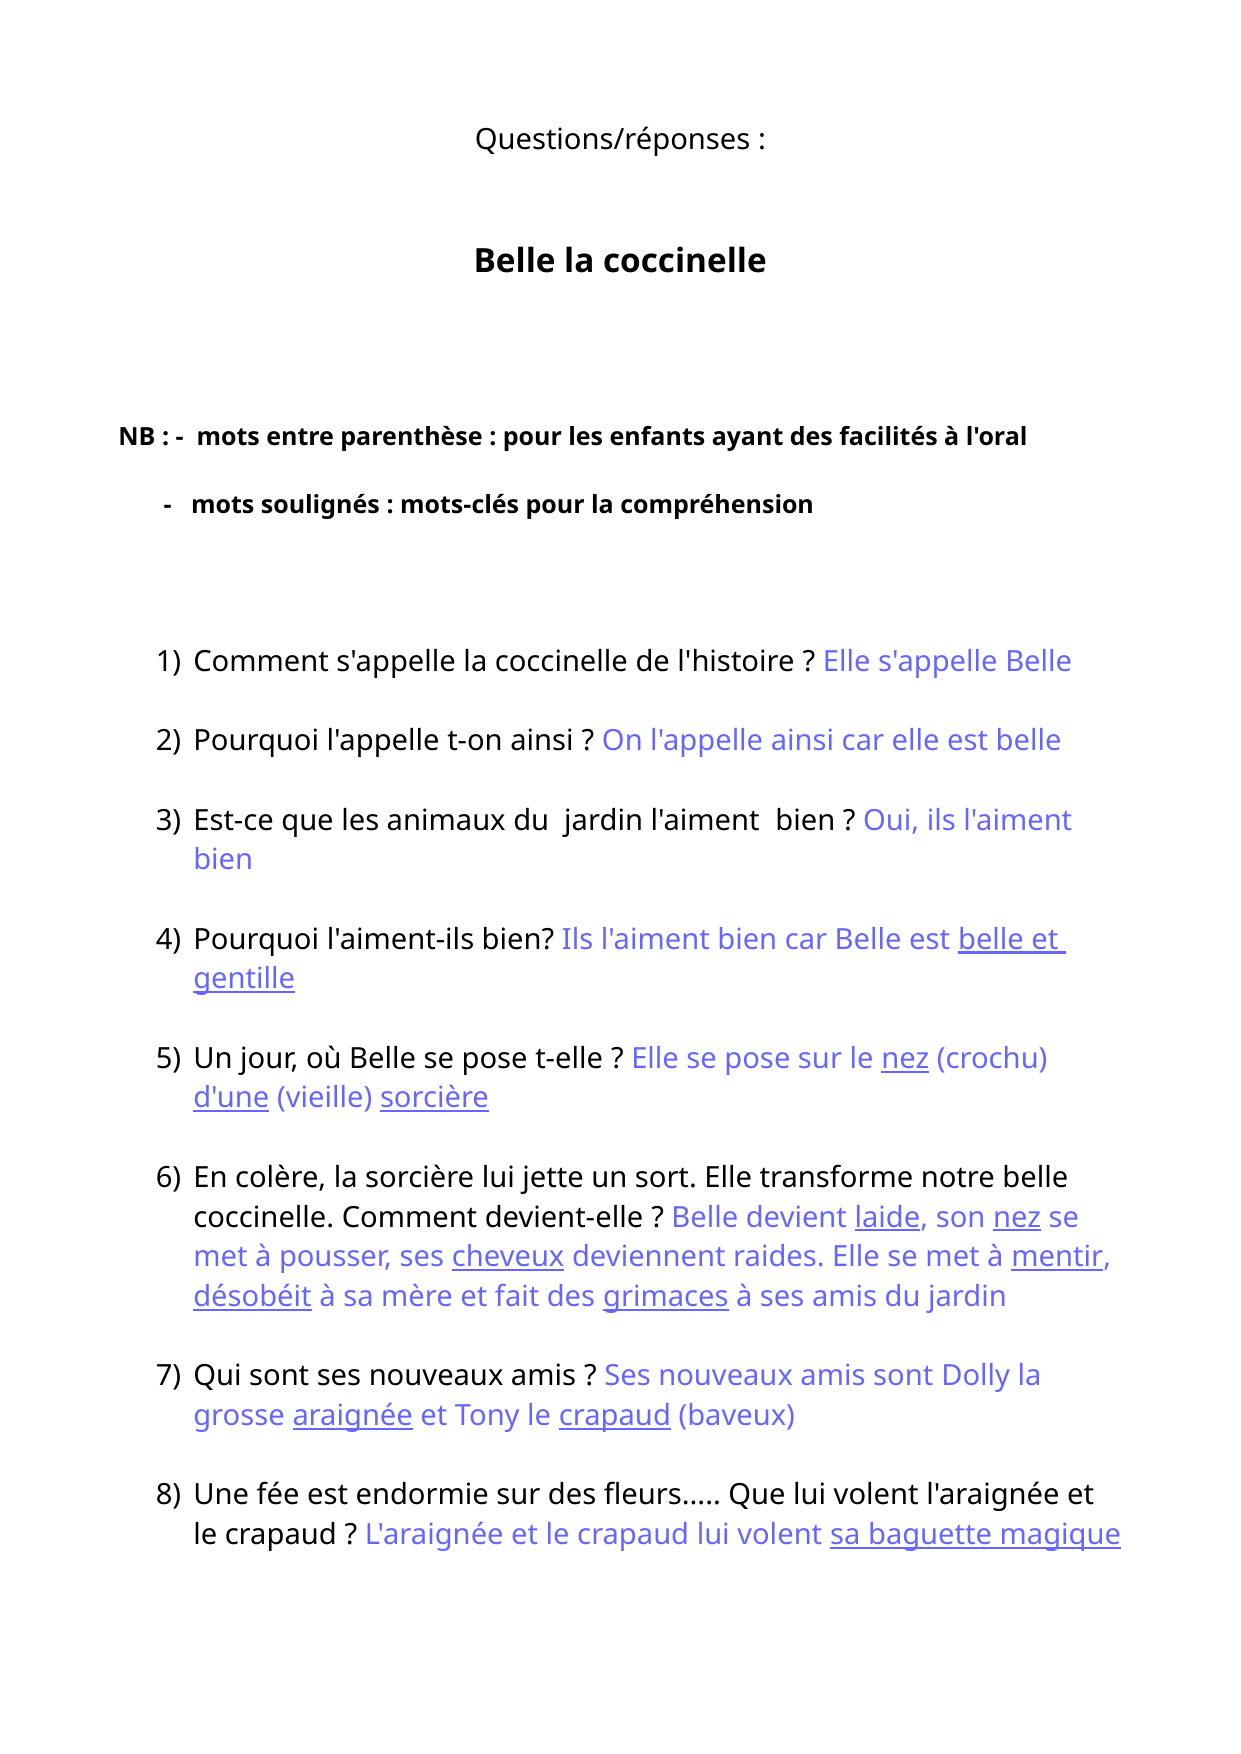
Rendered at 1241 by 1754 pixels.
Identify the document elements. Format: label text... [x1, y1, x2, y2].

list Pourquoi l'appelle t-on ainsi ? On l'appelle ainsi car elle est belle [156, 719, 1122, 759]
list Pourquoi l'aiment-ils bien? Ils l'aiment bien car Belle est belle et gentille [156, 918, 1122, 997]
list En colère, la sorcière lui jette un sort. Elle transforme notre belle coccinelle. Comment devient-elle ? Belle devient laide, son nez se met à pousser, ses cheveux deviennent raides. Elle se met à mentir, désobéit à sa mère et fait des grimaces à ses amis du jardin [156, 1156, 1122, 1315]
text Belle la coccinelle [118, 237, 1122, 283]
list Est-ce que les animaux du jardin l'aiment bien ? Oui, ils l'aiment bien [156, 799, 1122, 878]
list Qui sont ses nouveaux amis ? Ses nouveaux amis sont Dolly la grosse araignée et Tony le crapaud (baveux) [156, 1354, 1122, 1434]
list Une fée est endormie sur des fleurs..... Que lui volent l'araignée et le crapaud ? L'araignée et le crapaud lui volent sa baguette magique [156, 1474, 1122, 1553]
text Questions/réponses : [118, 118, 1122, 158]
list Un jour, où Belle se pose t-elle ? Elle se pose sur le nez (crochu) d'une (vieille) sorcière [156, 1037, 1122, 1116]
text - mots soulignés : mots-clés pour la compréhension [118, 487, 1122, 521]
list Comment s'appelle la coccinelle de l'histoire ? Elle s'appelle Belle [156, 640, 1122, 680]
text NB : - mots entre parenthèse : pour les enfants ayant des facilités à l'oral [118, 419, 1122, 453]
